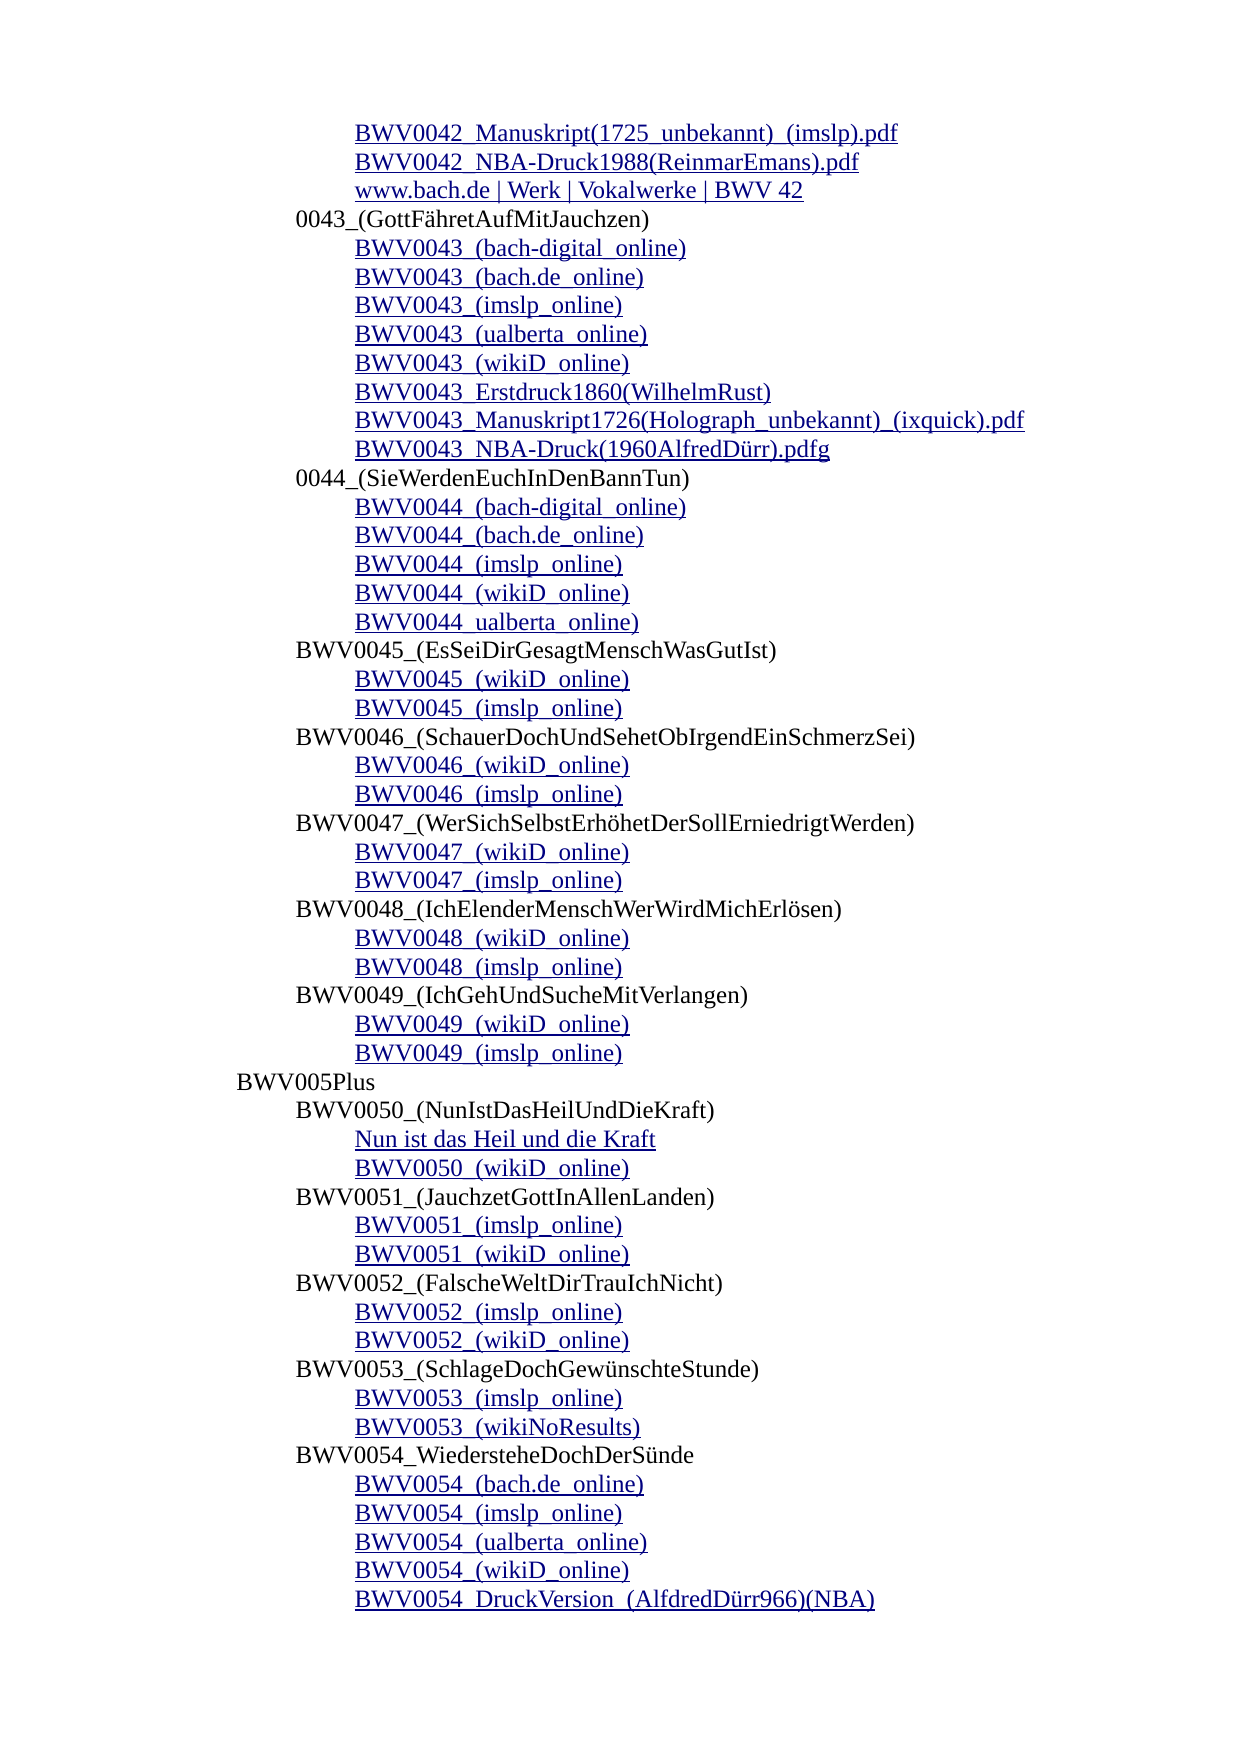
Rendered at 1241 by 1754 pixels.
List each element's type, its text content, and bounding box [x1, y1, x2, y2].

subtitle BWV005Plus [236, 1067, 1122, 1096]
list BWV0043_(ualberta_online) [354, 319, 1122, 348]
subtitle BWV0050_(NunIstDasHeilUndDieKraft) [295, 1096, 1122, 1124]
list BWV0042_NBA-Druck1988(ReinmarEmans).pdf [354, 147, 1122, 176]
subtitle BWV0052_(FalscheWeltDirTrauIchNicht) [295, 1268, 1122, 1297]
list BWV0044_ualberta_online) [354, 607, 1122, 636]
list BWV0049_(wikiD_online) [354, 1009, 1122, 1038]
list BWV0047_(imslp_online) [354, 866, 1122, 894]
list BWV0044_(imslp_online) [354, 549, 1122, 578]
list BWV0042_Manuskript(1725_unbekannt)_(imslp).pdf [354, 118, 1122, 147]
list BWV0045_(wikiD_online) [354, 664, 1122, 693]
list BWV0048_(wikiD_online) [354, 923, 1122, 952]
list BWV0044_(bach.de_online) [354, 521, 1122, 549]
subtitle BWV0053_(SchlageDochGewünschteStunde) [295, 1354, 1122, 1383]
list BWV0044_(wikiD_online) [354, 578, 1122, 607]
list BWV0043_(bach.de_online) [354, 262, 1122, 291]
subtitle BWV0049_(IchGehUndSucheMitVerlangen) [295, 981, 1122, 1009]
list BWV0047_(wikiD_online) [354, 837, 1122, 866]
list BWV0051_(imslp_online) [354, 1211, 1122, 1239]
list www.bach.de | Werk | Vokalwerke | BWV 42 [354, 176, 1122, 204]
list BWV0052_(imslp_online) [354, 1297, 1122, 1326]
list BWV0043_(imslp_online) [354, 291, 1122, 319]
list BWV0053_(imslp_online) [354, 1383, 1122, 1412]
list BWV0050_(wikiD_online) [354, 1153, 1122, 1182]
list BWV0049_(imslp_online) [354, 1038, 1122, 1067]
subtitle BWV0047_(WerSichSelbstErhöhetDerSollErniedrigtWerden) [295, 808, 1122, 837]
list BWV0043_Manuskript1726(Holograph_unbekannt)_(ixquick).pdf [354, 406, 1122, 434]
subtitle BWV0045_(EsSeiDirGesagtMenschWasGutIst) [295, 636, 1122, 664]
subtitle BWV0046_(SchauerDochUndSehetObIrgendEinSchmerzSei) [295, 722, 1122, 751]
list BWV0043_Erstdruck1860(WilhelmRust) [354, 377, 1122, 406]
subtitle 0044_(SieWerdenEuchInDenBannTun) [295, 463, 1122, 492]
list BWV0043_(wikiD_online) [354, 348, 1122, 377]
list BWV0053_(wikiNoResults) [354, 1412, 1122, 1441]
list BWV0044_(bach-digital_online) [354, 492, 1122, 521]
subtitle 0043_(GottFähretAufMitJauchzen) [295, 204, 1122, 233]
list BWV0052_(wikiD_online) [354, 1326, 1122, 1354]
list BWV0045_(imslp_online) [354, 693, 1122, 722]
list BWV0046_(imslp_online) [354, 779, 1122, 808]
subtitle BWV0051_(JauchzetGottInAllenLanden) [295, 1182, 1122, 1211]
list Nun ist das Heil und die Kraft [354, 1124, 1122, 1153]
list BWV0054_DruckVersion_(AlfdredDürr966)(NBA) [354, 1584, 1122, 1613]
list BWV0046_(wikiD_online) [354, 751, 1122, 779]
list BWV0051_(wikiD_online) [354, 1239, 1122, 1268]
list BWV0054_(imslp_online) [354, 1498, 1122, 1527]
list BWV0043_(bach-digital_online) [354, 233, 1122, 262]
subtitle BWV0054_WiedersteheDochDerSünde [295, 1441, 1122, 1469]
subtitle BWV0048_(IchElenderMenschWerWirdMichErlösen) [295, 894, 1122, 923]
list BWV0048_(imslp_online) [354, 952, 1122, 981]
list BWV0043_NBA-Druck(1960AlfredDürr).pdfg [354, 434, 1122, 463]
list BWV0054_(bach.de_online) [354, 1469, 1122, 1498]
list BWV0054_(wikiD_online) [354, 1556, 1122, 1584]
list BWV0054_(ualberta_online) [354, 1527, 1122, 1556]
